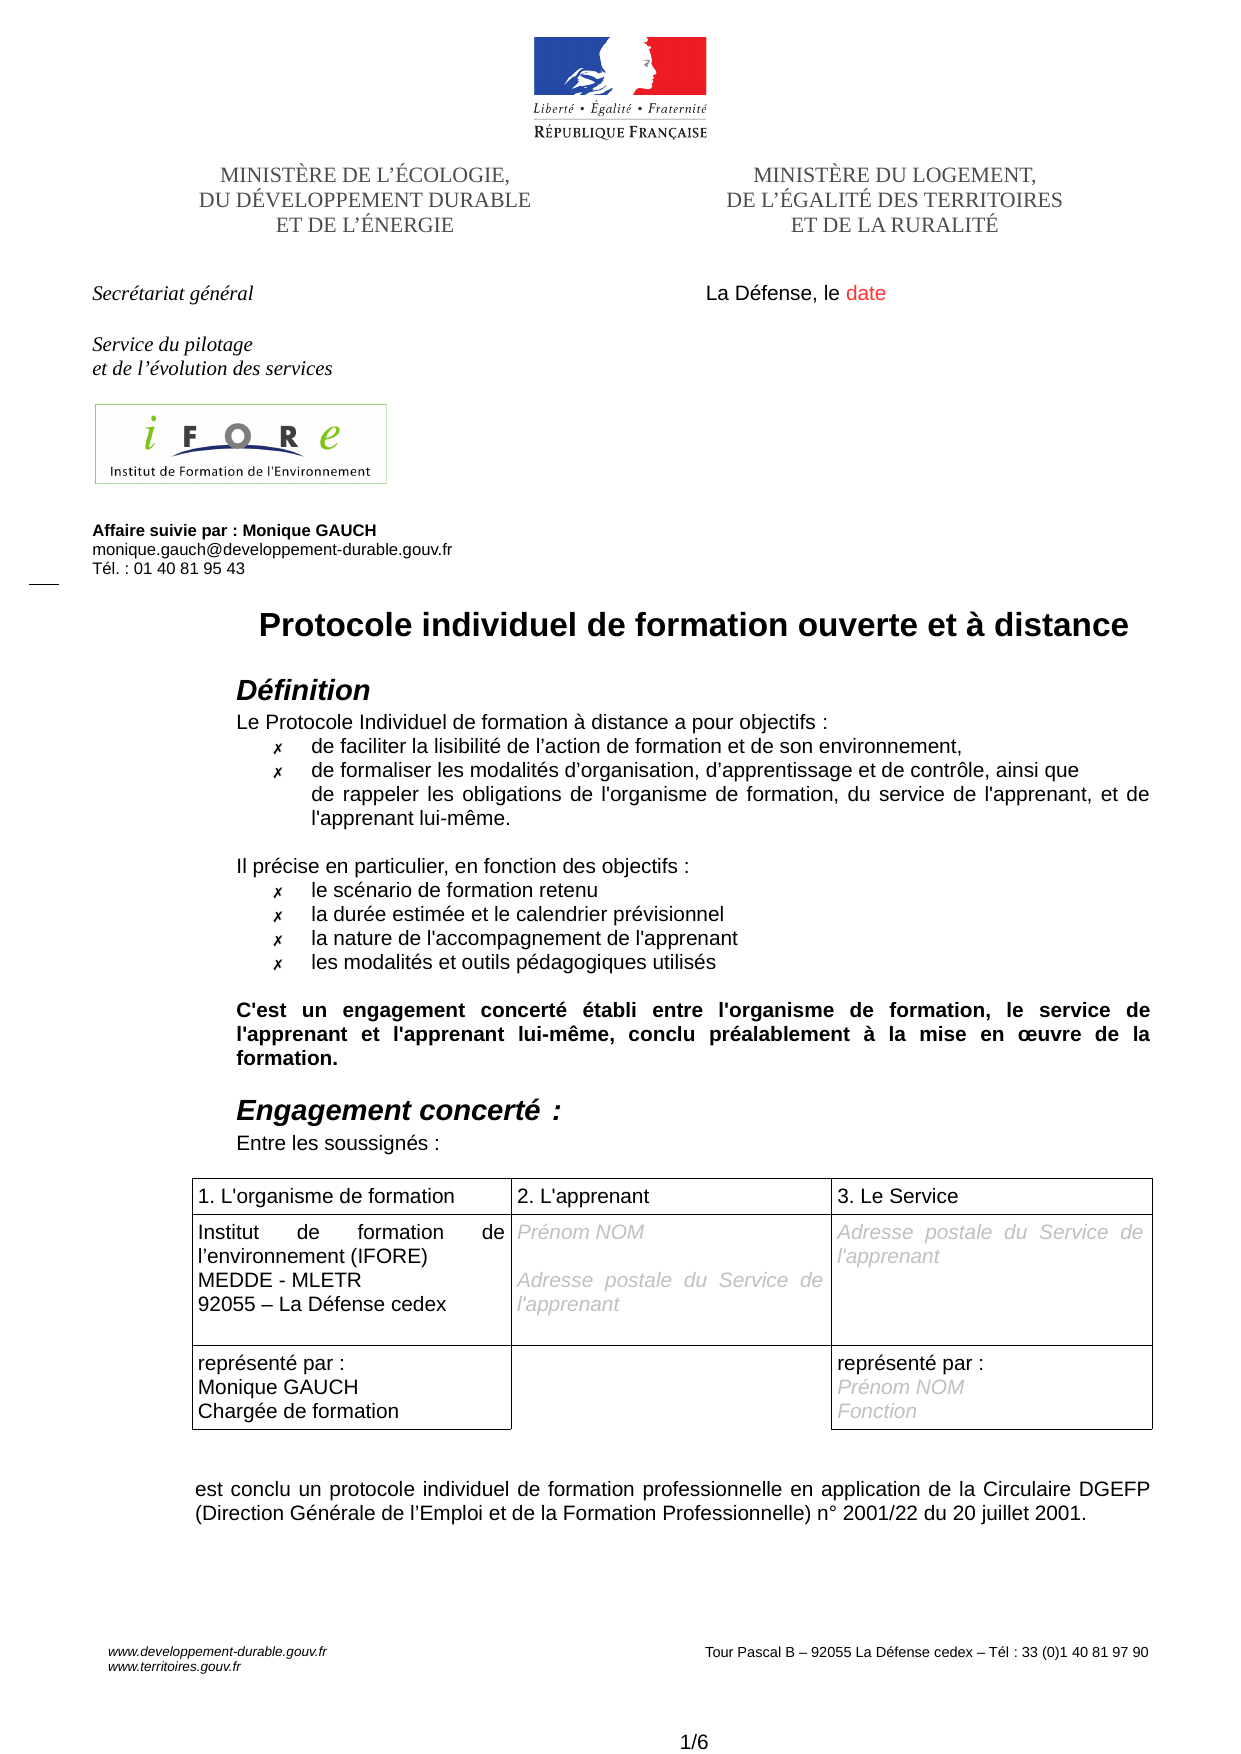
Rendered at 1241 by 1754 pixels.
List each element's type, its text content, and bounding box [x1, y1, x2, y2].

text Entre les soussignés : [236, 1130, 1152, 1154]
subtitle Protocole individuel de formation ouverte et à distance [236, 604, 1152, 643]
table_header 3. Le Service [832, 1179, 1152, 1214]
table_header 2. L'apprenant [512, 1179, 831, 1214]
text est conclu un protocole individuel de formation professionnelle en application de la Circulaire DGEFP (Direction Générale de l’Emploi et de la Formation Professionnelle) n° 2001/22 du 20 juillet 2001. [195, 1477, 1152, 1524]
table_header MINISTÈRE DU LOGEMENT, DE L’ÉGALITÉ DES TERRITOIRES ET DE LA RURALITÉ [638, 118, 1151, 281]
list le scénario de formation retenu [274, 878, 1152, 902]
table_cell [706, 326, 1151, 332]
picture [533, 37, 707, 140]
list la durée estimée et le calendrier prévisionnel [274, 902, 1152, 926]
subtitle Définition [236, 673, 1152, 707]
table_cell Adresse postale du Service de l'apprenant [832, 1215, 1152, 1345]
table_cell Institut de formation de l’environnement (IFORE) MEDDE - MLETR 92055 – La Défense cedex [193, 1215, 511, 1345]
table_cell Affaire suivie par : Monique GAUCH monique.gauch@developpement-durable.gouv.fr Tél. : 01 40 81 95 43 [92, 521, 706, 579]
table_cell [512, 1346, 831, 1428]
text Le Protocole Individuel de formation à distance a pour objectifs : [236, 710, 1152, 734]
table_cell Secrétariat général [92, 281, 706, 326]
picture [95, 404, 387, 484]
list les modalités et outils pédagogiques utilisés [274, 950, 1152, 974]
text Il précise en particulier, en fonction des objectifs : [236, 854, 1152, 878]
list de formaliser les modalités d’organisation, d’apprentissage et de contrôle, ainsi que [274, 758, 1152, 782]
table_cell Service du pilotage et de l’évolution des services [92, 332, 706, 404]
list la nature de l'accompagnement de l'apprenant [274, 926, 1152, 950]
table_cell Prénom NOM Adresse postale du Service de l'apprenant [512, 1215, 831, 1345]
table_header MINISTÈRE DE L’ÉCOLOGIE, DU DÉVELOPPEMENT DURABLE ET DE L’ÉNERGIE [92, 118, 638, 281]
list de rappeler les obligations de l'organisme de formation, du service de l'apprenant, et de l'apprenant lui-même. [274, 782, 1152, 830]
subtitle Engagement concerté : [236, 1093, 1152, 1127]
table_cell La Défense, le date [706, 281, 1151, 326]
table_cell représenté par : Prénom NOM Fonction [832, 1346, 1152, 1428]
table_cell [706, 332, 1151, 579]
list de faciliter la lisibilité de l’action de formation et de son environnement, [274, 734, 1152, 758]
table_header 1. L'organisme de formation [193, 1179, 511, 1214]
text C'est un engagement concerté établi entre l'organisme de formation, le service de l'apprenant et l'apprenant lui-même, conclu préalablement à la mise en œuvre de la formation. [236, 998, 1152, 1069]
table_cell [92, 405, 706, 521]
table_cell représenté par : Monique GAUCH Chargée de formation [193, 1346, 511, 1428]
table_cell [92, 326, 706, 332]
